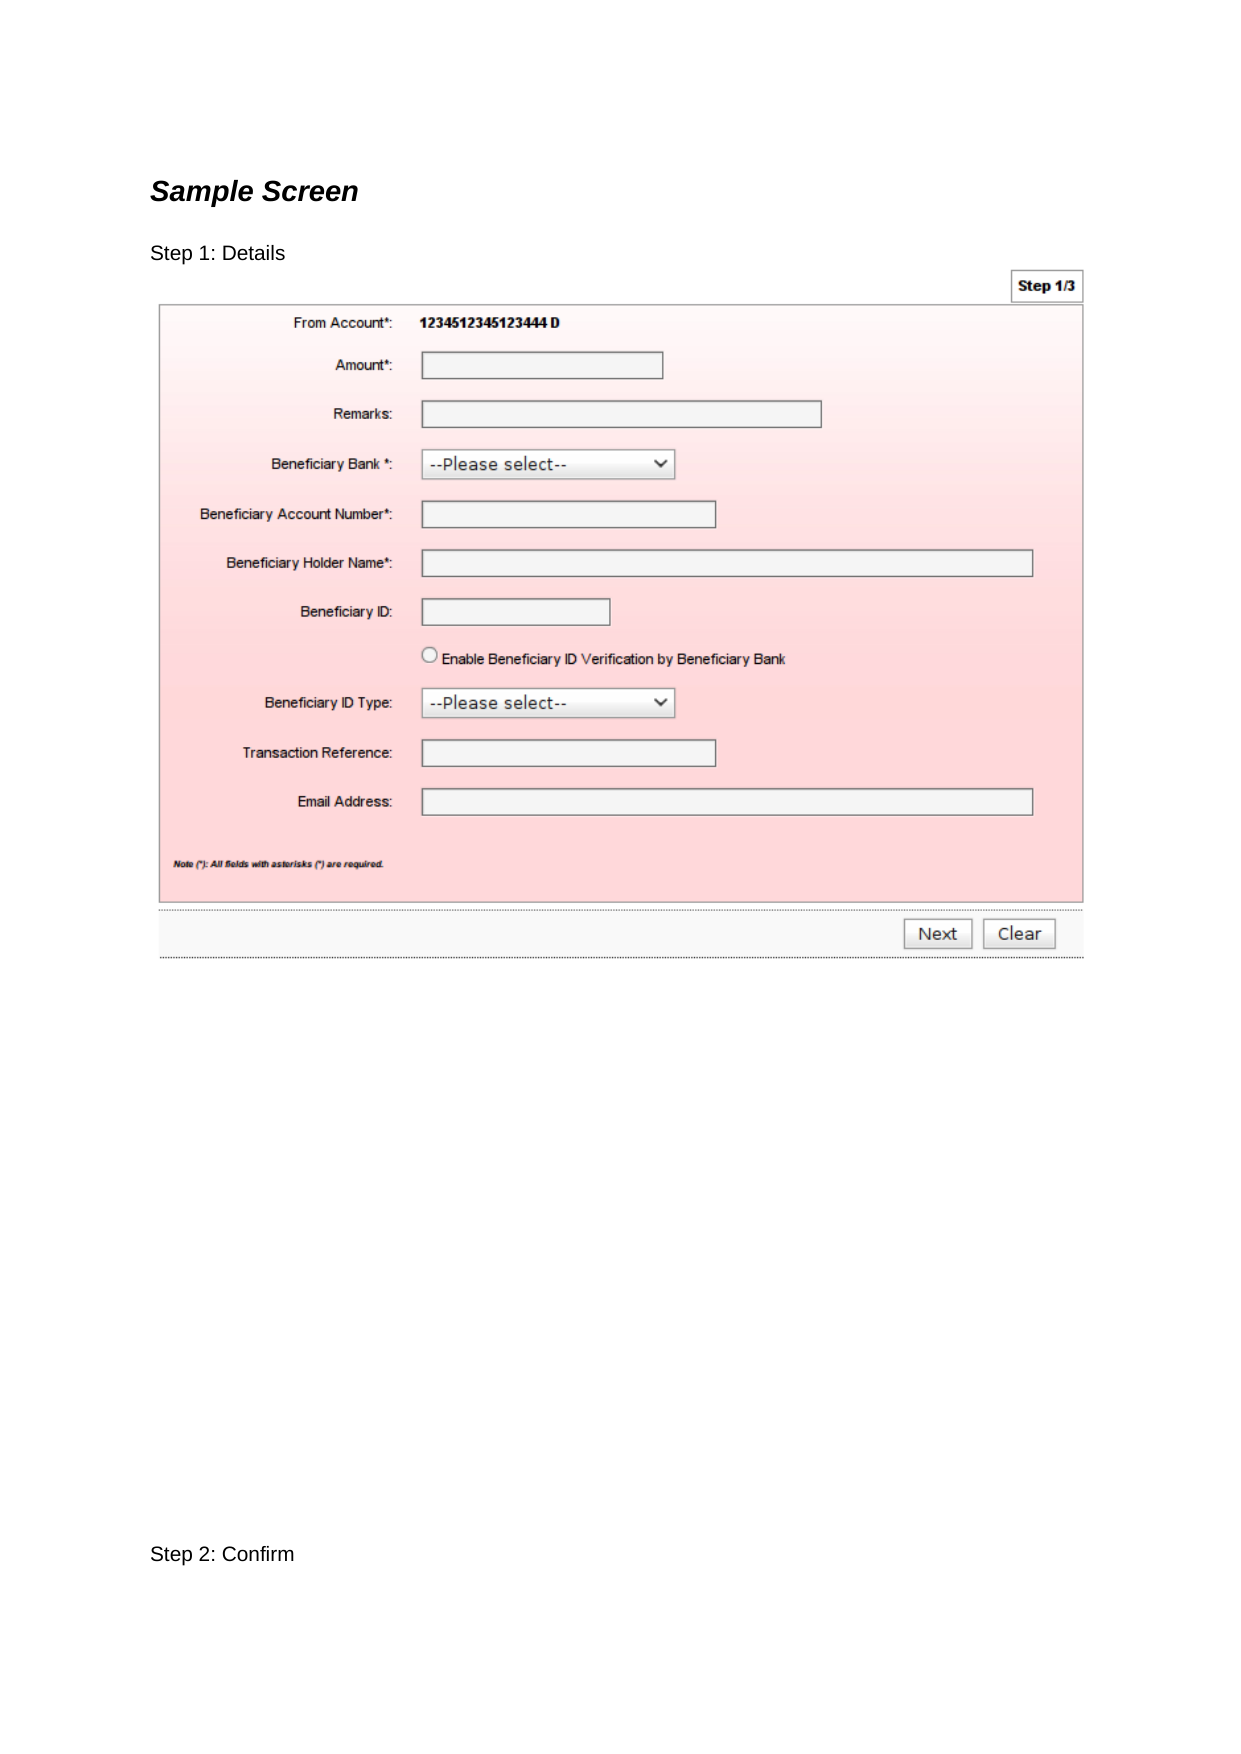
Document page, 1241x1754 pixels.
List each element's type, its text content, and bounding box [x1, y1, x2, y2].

picture [151, 266, 1089, 965]
text Sample Screen [150, 174, 1090, 207]
text Step 2: Confirm [150, 1542, 1090, 1566]
text Step 1: Details [150, 241, 1090, 265]
